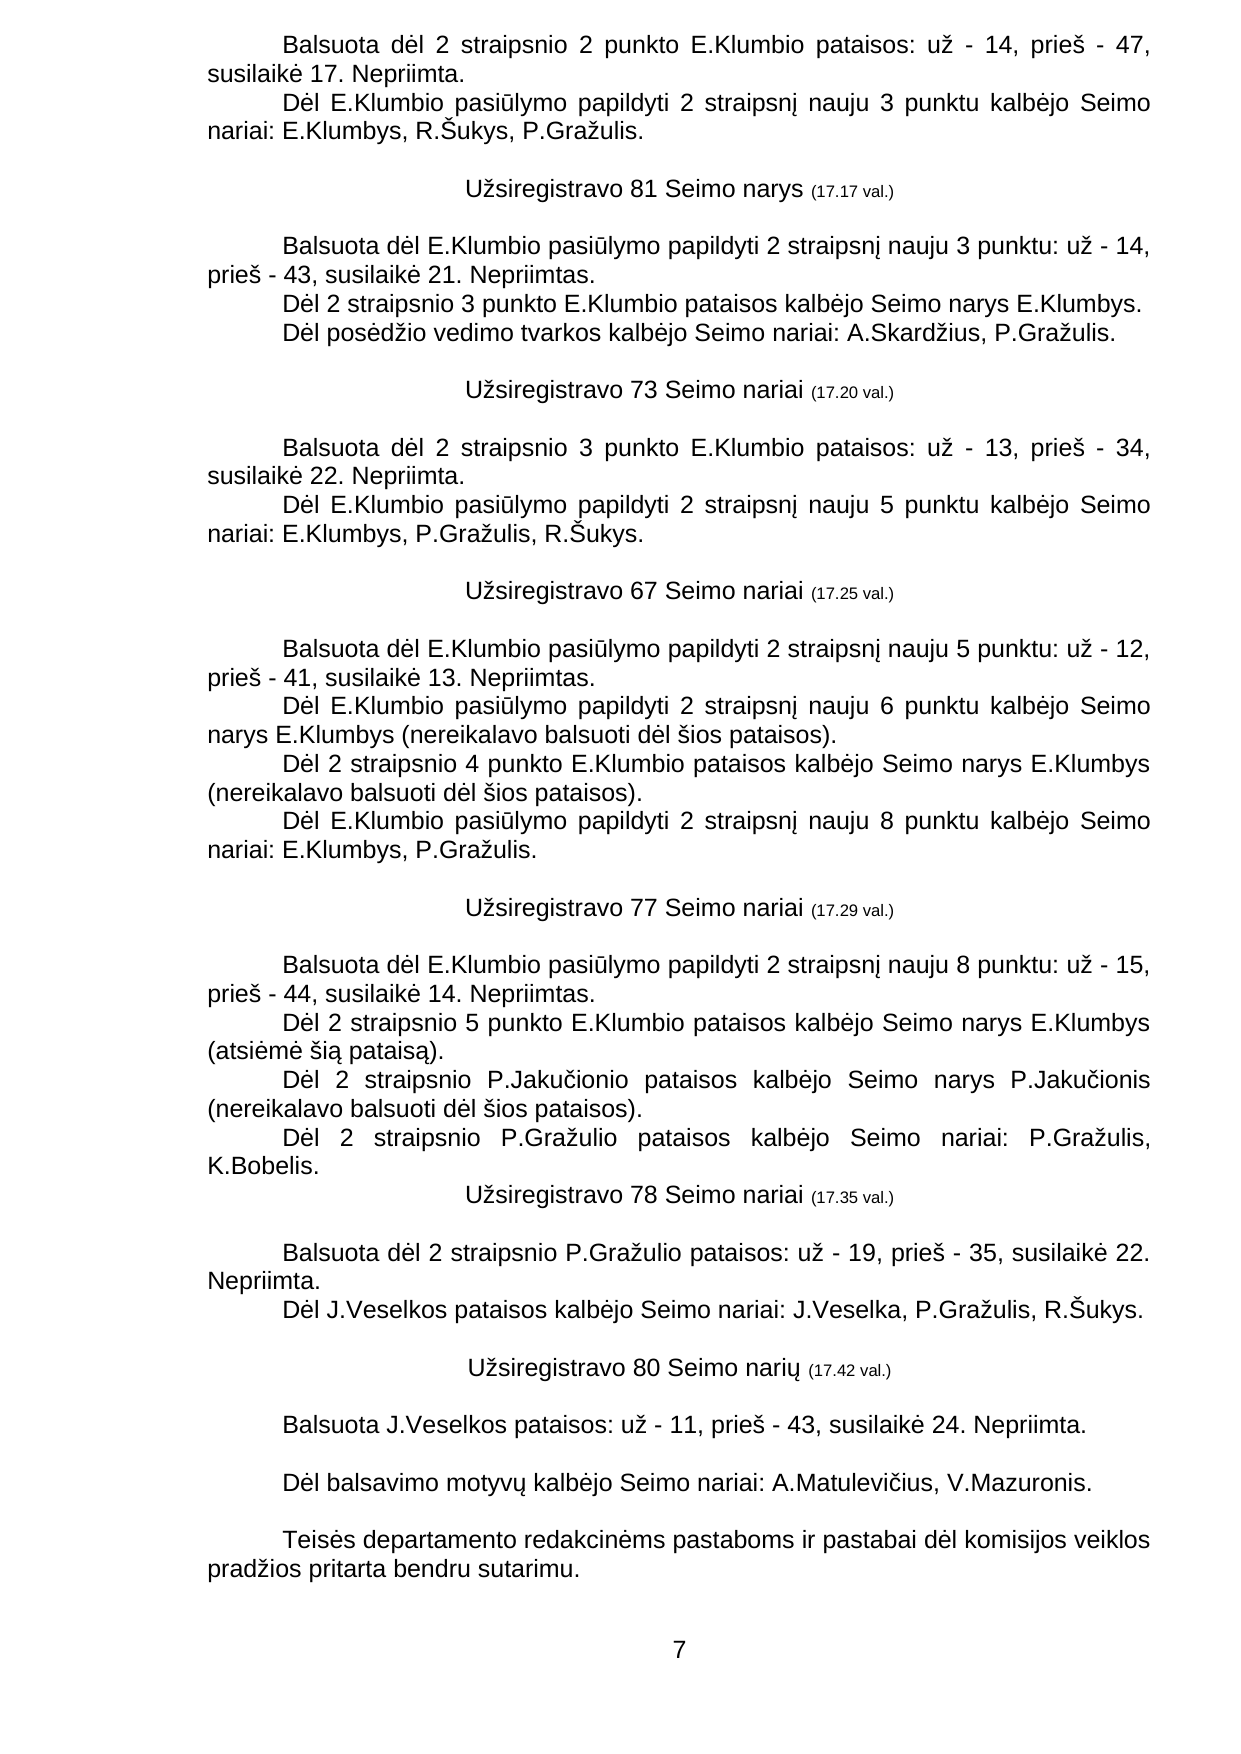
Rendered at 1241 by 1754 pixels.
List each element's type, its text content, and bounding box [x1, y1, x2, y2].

text Dėl E.Klumbio pasiūlymo papildyti 2 straipsnį nauju 5 punktu kalbėjo Seimo nariai: E.Klumbys, P.Gražulis, R.Šukys. [207, 490, 1152, 547]
text Dėl J.Veselkos pataisos kalbėjo Seimo nariai: J.Veselka, P.Gražulis, R.Šukys. [207, 1295, 1152, 1324]
text Dėl posėdžio vedimo tvarkos kalbėjo Seimo nariai: A.Skardžius, P.Gražulis. [207, 317, 1152, 346]
text Balsuota J.Veselkos pataisos: už - 11, prieš - 43, susilaikė 24. Nepriimta. [207, 1410, 1152, 1439]
text Užsiregistravo 67 Seimo nariai (17.25 val.) [207, 576, 1152, 605]
text Balsuota dėl E.Klumbio pasiūlymo papildyti 2 straipsnį nauju 3 punktu: už - 14, prieš - 43, susilaikė 21. Nepriimtas. [207, 231, 1152, 289]
text Balsuota dėl E.Klumbio pasiūlymo papildyti 2 straipsnį nauju 5 punktu: už - 12, prieš - 41, susilaikė 13. Nepriimtas. [207, 634, 1152, 691]
text Balsuota dėl 2 straipsnio 2 punkto E.Klumbio pataisos: už - 14, prieš - 47, susilaikė 17. Nepriimta. [207, 30, 1152, 87]
text Dėl 2 straipsnio 4 punkto E.Klumbio pataisos kalbėjo Seimo narys E.Klumbys (nereikalavo balsuoti dėl šios pataisos). [207, 749, 1152, 806]
text Balsuota dėl 2 straipsnio 3 punkto E.Klumbio pataisos: už - 13, prieš - 34, susilaikė 22. Nepriimta. [207, 432, 1152, 490]
text Dėl 2 straipsnio P.Jakučionio pataisos kalbėjo Seimo narys P.Jakučionis (nereikalavo balsuoti dėl šios pataisos). [207, 1065, 1152, 1122]
text Užsiregistravo 78 Seimo nariai (17.35 val.) [207, 1180, 1152, 1209]
text Dėl E.Klumbio pasiūlymo papildyti 2 straipsnį nauju 3 punktu kalbėjo Seimo nariai: E.Klumbys, R.Šukys, P.Gražulis. [207, 87, 1152, 145]
text Dėl 2 straipsnio 3 punkto E.Klumbio pataisos kalbėjo Seimo narys E.Klumbys. [207, 289, 1152, 317]
text Balsuota dėl E.Klumbio pasiūlymo papildyti 2 straipsnį nauju 8 punktu: už - 15, prieš - 44, susilaikė 14. Nepriimtas. [207, 950, 1152, 1007]
text Užsiregistravo 73 Seimo nariai (17.20 val.) [207, 375, 1152, 404]
text Dėl E.Klumbio pasiūlymo papildyti 2 straipsnį nauju 6 punktu kalbėjo Seimo narys E.Klumbys (nereikalavo balsuoti dėl šios pataisos). [207, 691, 1152, 749]
text Užsiregistravo 81 Seimo narys (17.17 val.) [207, 174, 1152, 202]
text Dėl E.Klumbio pasiūlymo papildyti 2 straipsnį nauju 8 punktu kalbėjo Seimo nariai: E.Klumbys, P.Gražulis. [207, 806, 1152, 864]
text Teisės departamento redakcinėms pastaboms ir pastabai dėl komisijos veiklos pradžios pritarta bendru sutarimu. [207, 1525, 1152, 1582]
text Balsuota dėl 2 straipsnio P.Gražulio pataisos: už - 19, prieš - 35, susilaikė 22. Nepriimta. [207, 1237, 1152, 1295]
text Užsiregistravo 80 Seimo narių (17.42 val.) [207, 1352, 1152, 1381]
text Dėl 2 straipsnio P.Gražulio pataisos kalbėjo Seimo nariai: P.Gražulis, K.Bobelis. [207, 1122, 1152, 1180]
text Užsiregistravo 77 Seimo nariai (17.29 val.) [207, 892, 1152, 921]
text Dėl 2 straipsnio 5 punkto E.Klumbio pataisos kalbėjo Seimo narys E.Klumbys (atsiėmė šią pataisą). [207, 1007, 1152, 1065]
text Dėl balsavimo motyvų kalbėjo Seimo nariai: A.Matulevičius, V.Mazuronis. [207, 1467, 1152, 1496]
